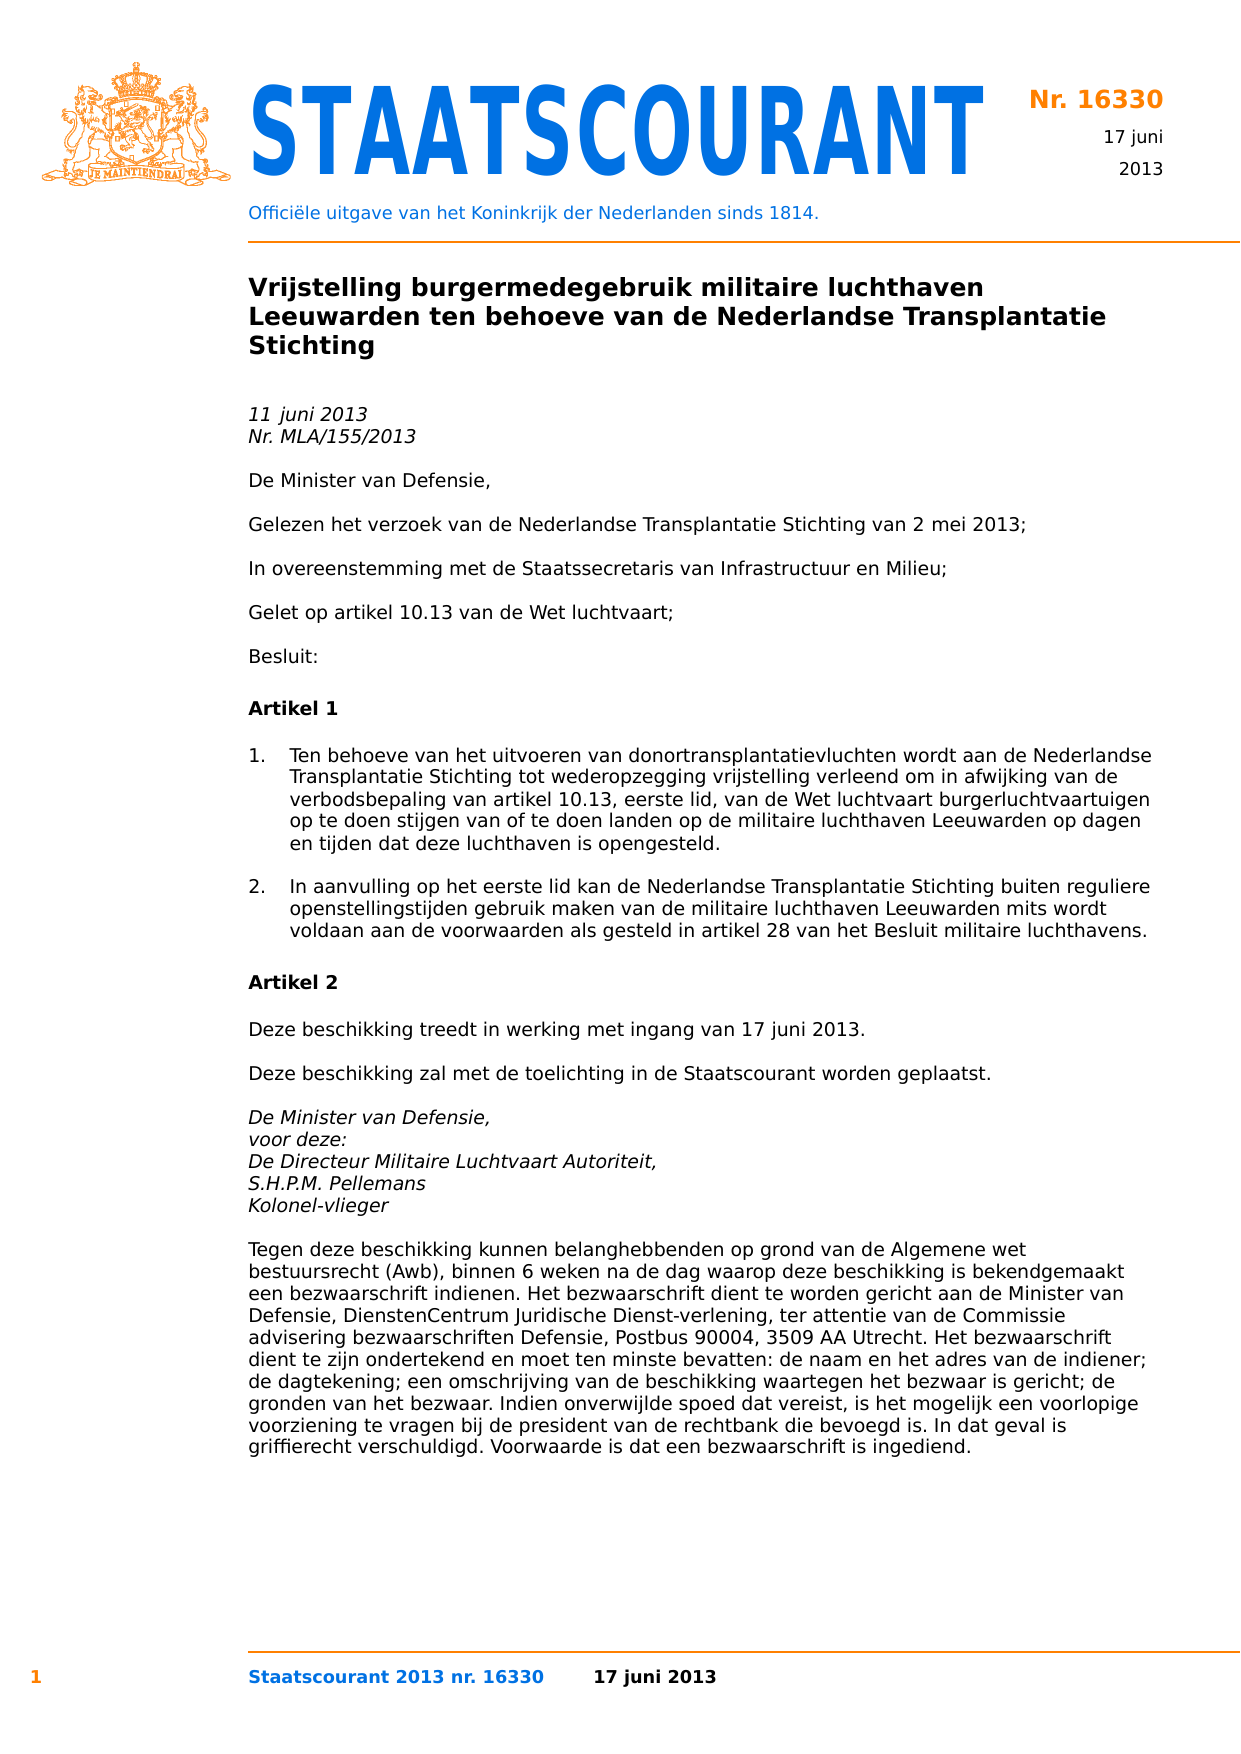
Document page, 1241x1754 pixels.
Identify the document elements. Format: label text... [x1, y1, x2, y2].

table_cell 17 juni [998, 121, 1240, 153]
table_cell 2013 [998, 153, 1240, 203]
text De Minister van Defensie, voor deze: De Directeur Militaire Luchtvaart Autoriteit, S.H.P.M. Pellemans Kolonel-vlieger [248, 1107, 1163, 1217]
text Gelezen het verzoek van de Nederlandse Transplantatie Stichting van 2 mei 2013; [248, 514, 1163, 536]
text Nr. MLA/155/2013 [248, 426, 1163, 448]
text Deze beschikking treedt in werking met ingang van 17 juni 2013. [248, 1019, 1163, 1041]
subtitle Artikel 1 [248, 697, 1163, 719]
text 11 juni 2013 [248, 404, 1163, 426]
text Deze beschikking zal met de toelichting in de Staatscourant worden geplaatst. [248, 1063, 1163, 1085]
table_header [25, 62, 248, 241]
table_header Nr. 16330 [998, 62, 1240, 121]
text Besluit: [248, 646, 1163, 667]
table_cell Officiële uitgave van het Koninkrijk der Nederlanden sinds 1814. [248, 203, 1240, 241]
text De Minister van Defensie, [248, 470, 1163, 492]
subtitle Artikel 2 [248, 972, 1163, 994]
text Tegen deze beschikking kunnen belanghebbenden op grond van de Algemene wet bestuursrecht (Awb), binnen 6 weken na de dag waarop deze beschikking is bekendgemaakt een bezwaarschrift indienen. Het bezwaarschrift dient te worden gericht aan de Minister van Defensie, DienstenCentrum Juridische Dienst-verlening, ter attentie van de Commissie advisering bezwaarschriften Defensie, Postbus 90004, 3509 AA Utrecht. Het bezwaarschrift dient te zijn ondertekend en moet ten minste bevatten: de naam en het adres van de indiener; de dagtekening; een omschrijving van de beschikking waartegen het bezwaar is gericht; de gronden van het bezwaar. Indien onverwijlde spoed dat vereist, is het mogelijk een voorlopige voorziening te vragen bij de president van de rechtbank die bevoegd is. In dat geval is griffierecht verschuldigd. Voorwaarde is dat een bezwaarschrift is ingediend. [248, 1239, 1163, 1458]
picture [41, 62, 231, 186]
text Gelet op artikel 10.13 van de Wet luchtvaart; [248, 602, 1163, 624]
text 1. Ten behoeve van het uitvoeren van donortransplantatievluchten wordt aan de Nederlandse Transplantatie Stichting tot wederopzegging vrijstelling verleend om in afwijking van de verbodsbepaling van artikel 10.13, eerste lid, van de Wet luchtvaart burgerluchtvaartuigen op te doen stijgen van of te doen landen op de militaire luchthaven Leeuwarden op dagen en tijden dat deze luchthaven is opengesteld. [248, 744, 1163, 854]
subtitle Vrijstelling burgermedegebruik militaire luchthaven Leeuwarden ten behoeve van de Nederlandse Transplantatie Stichting [248, 273, 1163, 361]
text 2. In aanvulling op het eerste lid kan de Nederlandse Transplantatie Stichting buiten reguliere openstellingstijden gebruik maken van de militaire luchthaven Leeuwarden mits wordt voldaan aan de voorwaarden als gesteld in artikel 28 van het Besluit militaire luchthavens. [248, 876, 1163, 942]
table_header STAATSCOURANT [248, 62, 998, 203]
text In overeenstemming met de Staatssecretaris van Infrastructuur en Milieu; [248, 558, 1163, 580]
